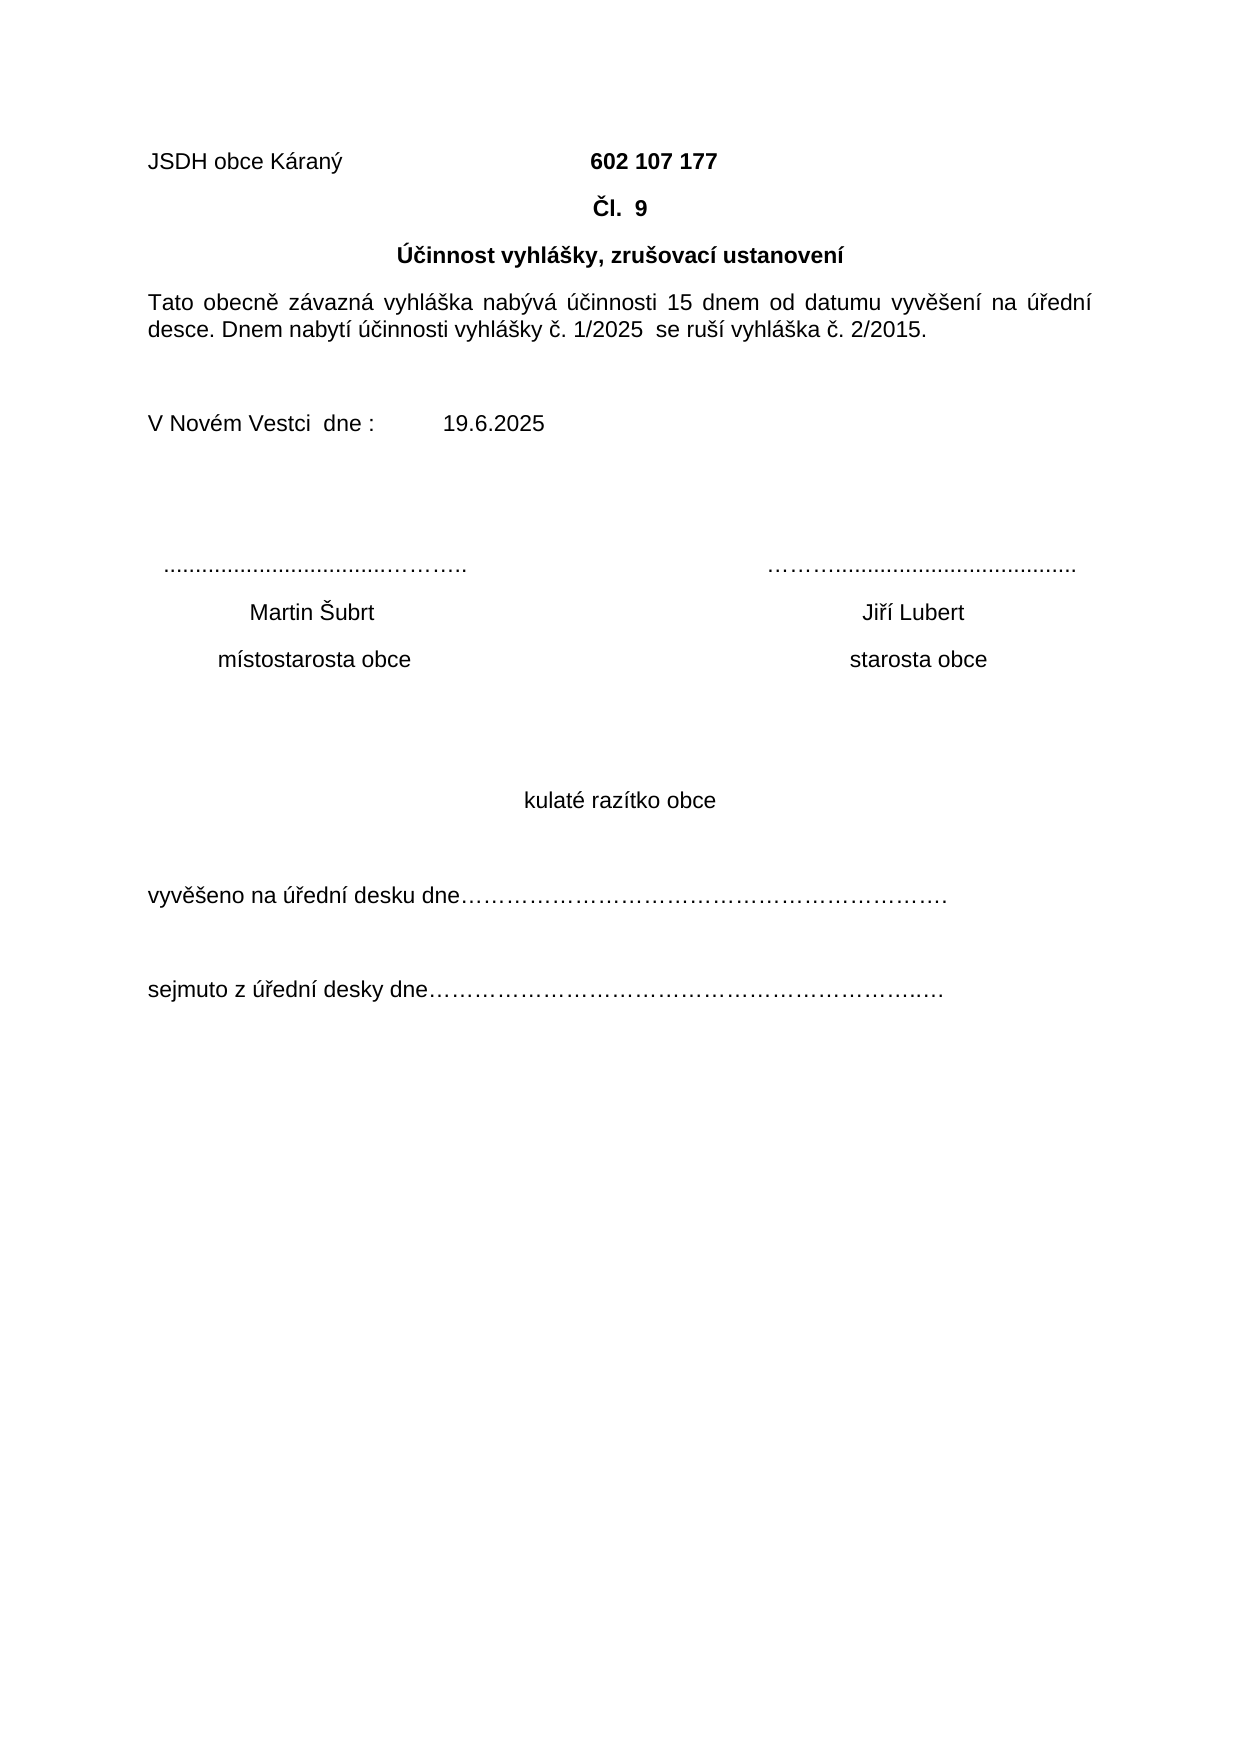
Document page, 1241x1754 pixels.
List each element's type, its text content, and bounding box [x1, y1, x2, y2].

text V Novém Vestci dne : 19.6.2025 [148, 410, 1093, 436]
text kulaté razítko obce [148, 787, 1093, 814]
text Tato obecně závazná vyhláška nabývá účinnosti 15 dnem od datumu vyvěšení na úřední desce. Dnem nabytí účinnosti vyhlášky č. 1/2025 se ruší vyhláška č. 2/2015. [148, 289, 1093, 342]
text JSDH obce Káraný 602 107 177 [148, 148, 1093, 174]
text Martin Šubrt Jiří Lubert [148, 599, 1093, 625]
text Čl. 9 [148, 195, 1093, 221]
text místostarosta obce starosta obce [148, 646, 1093, 672]
text vyvěšeno na úřední desku dne………………………………………………………. [148, 882, 1093, 908]
text sejmuto z úřední desky dne………………………………………………………..… [148, 976, 1093, 1002]
text Účinnost vyhlášky, zrušovací ustanovení [148, 242, 1093, 268]
text ...................................……….. ………...................................... [148, 551, 1093, 578]
